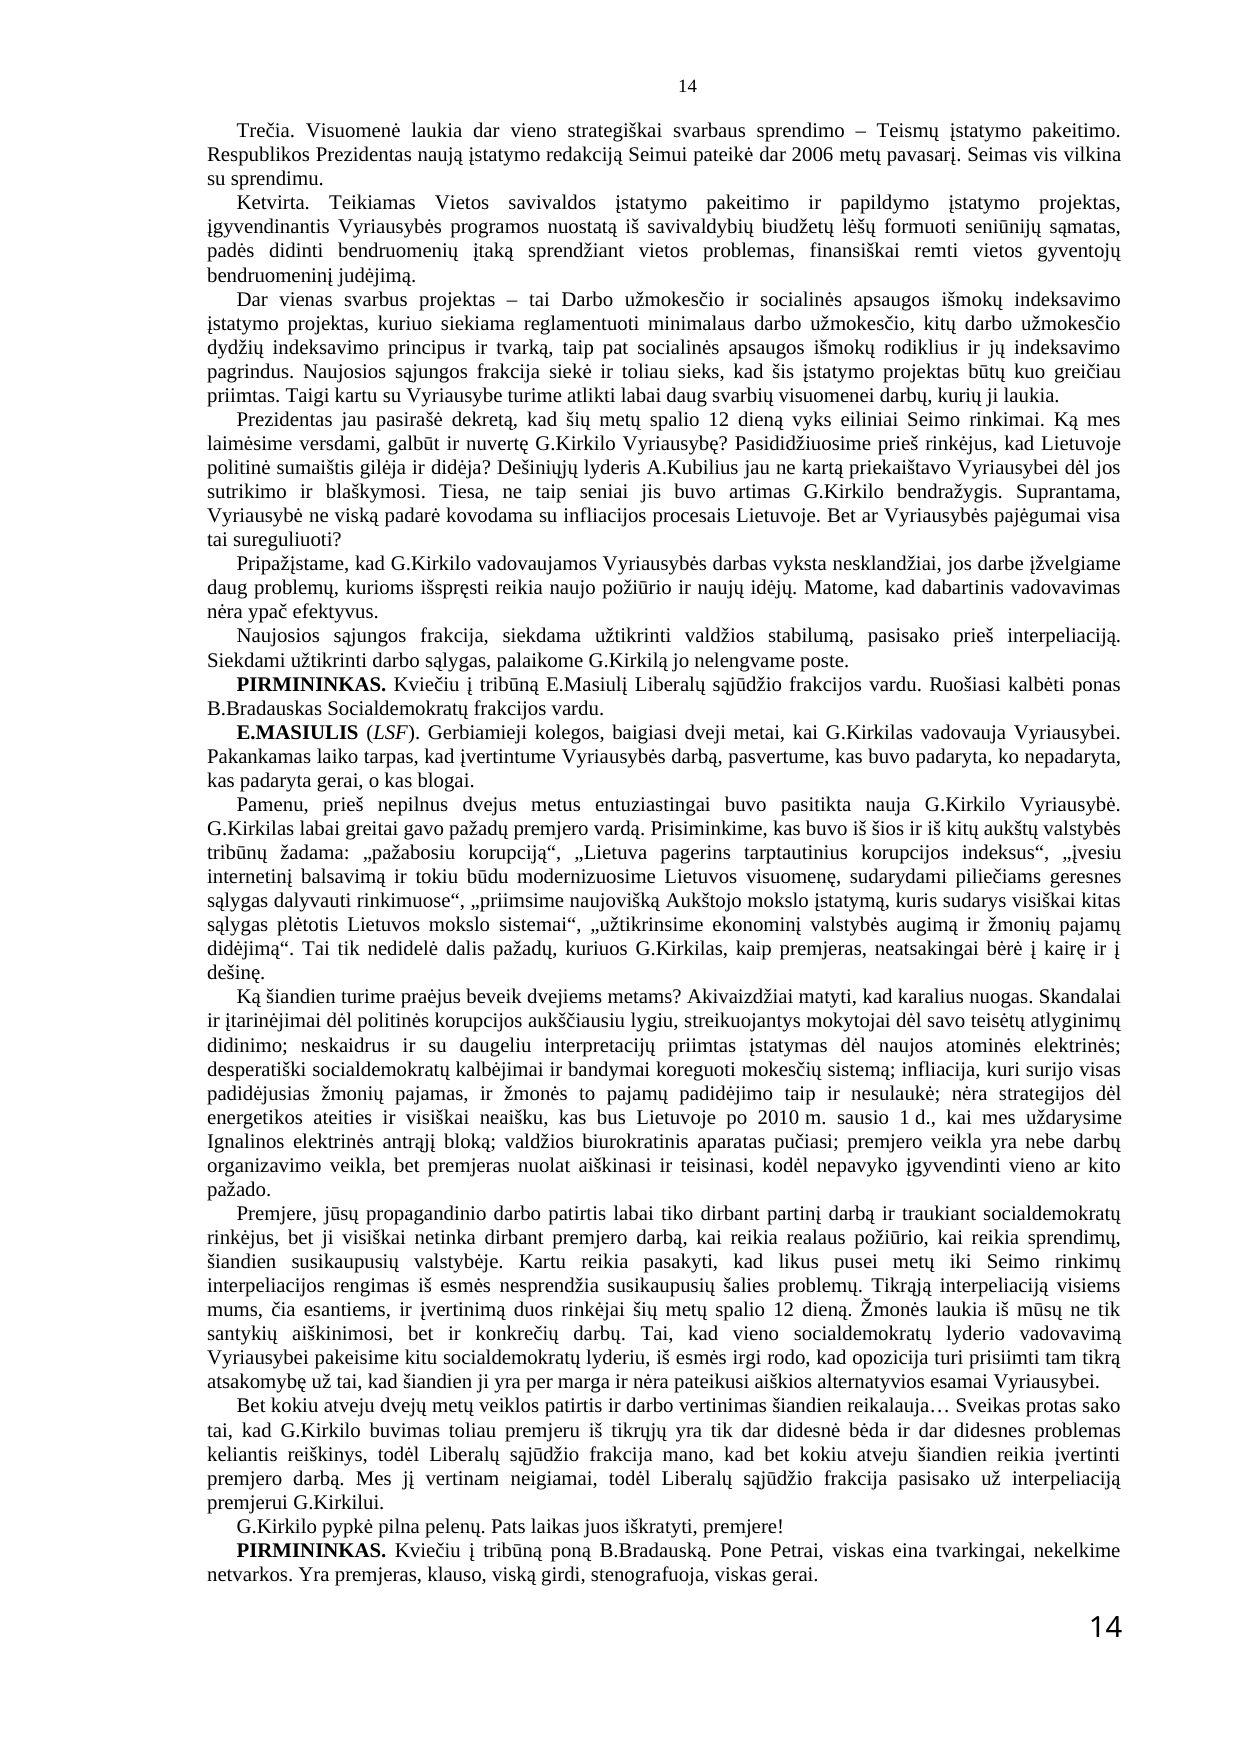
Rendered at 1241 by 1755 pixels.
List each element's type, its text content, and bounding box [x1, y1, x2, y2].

text Premjere, jūsų propagandinio darbo patirtis labai tiko dirbant partinį darbą ir traukiant socialdemokratų rinkėjus, bet ji visiškai netinka dirbant premjero darbą, kai reikia realaus požiūrio, kai reikia sprendimų, šiandien susikaupusių valstybėje. Kartu reikia pasakyti, kad likus pusei metų iki Seimo rinkimų interpeliacijos rengimas iš esmės nesprendžia susikaupusių šalies problemų. Tikrąją interpeliaciją visiems mums, čia esantiems, ir įvertinimą duos rinkėjai šių metų spalio 12 dieną. Žmonės laukia iš mūsų ne tik santykių aiškinimosi, bet ir konkrečių darbų. Tai, kad vieno socialdemokratų lyderio vadovavimą Vyriausybei pakeisime kitu socialdemokratų lyderiu, iš esmės irgi rodo, kad opozicija turi prisiimti tam tikrą atsakomybę už tai, kad šiandien ji yra per marga ir nėra pateikusi aiškios alternatyvios esamai Vyriausybei. [207, 1201, 1122, 1393]
text Bet kokiu atveju dvejų metų veiklos patirtis ir darbo vertinimas šiandien reikalauja… Sveikas protas sako tai, kad G.Kirkilo buvimas toliau premjeru iš tikrųjų yra tik dar didesnė bėda ir dar didesnes problemas keliantis reiškinys, todėl Liberalų sąjūdžio frakcija mano, kad bet kokiu atveju šiandien reikia įvertinti premjero darbą. Mes jį vertinam neigiamai, todėl Liberalų sąjūdžio frakcija pasisako už interpeliaciją premjerui G.Kirkilui. [207, 1393, 1122, 1514]
text Prezidentas jau pasirašė dekretą, kad šių metų spalio 12 dieną vyks eiliniai Seimo rinkimai. Ką mes laimėsime versdami, galbūt ir nuvertę G.Kirkilo Vyriausybę? Pasididžiuosime prieš rinkėjus, kad Lietuvoje politinė sumaištis gilėja ir didėja? Dešiniųjų lyderis A.Kubilius jau ne kartą priekaištavo Vyriausybei dėl jos sutrikimo ir blaškymosi. Tiesa, ne taip seniai jis buvo artimas G.Kirkilo bendražygis. Suprantama, Vyriausybė ne viską padarė kovodama su infliacijos procesais Lietuvoje. Bet ar Vyriausybės pajėgumai visa tai sureguliuoti? [207, 407, 1122, 551]
text E.MASIULIS (LSF). Gerbiamieji kolegos, baigiasi dveji metai, kai G.Kirkilas vadovauja Vyriausybei. Pakankamas laiko tarpas, kad įvertintume Vyriausybės darbą, pasvertume, kas buvo padaryta, ko nepadaryta, kas padaryta gerai, o kas blogai. [207, 720, 1122, 792]
text Dar vienas svarbus projektas – tai Darbo užmokesčio ir socialinės apsaugos išmokų indeksavimo įstatymo projektas, kuriuo siekiama reglamentuoti minimalaus darbo užmokesčio, kitų darbo užmokesčio dydžių indeksavimo principus ir tvarką, taip pat socialinės apsaugos išmokų rodiklius ir jų indeksavimo pagrindus. Naujosios sąjungos frakcija siekė ir toliau sieks, kad šis įstatymo projektas būtų kuo greičiau priimtas. Taigi kartu su Vyriausybe turime atlikti labai daug svarbių visuomenei darbų, kurių ji laukia. [207, 287, 1122, 407]
text PIRMININKAS. Kviečiu į tribūną E.Masiulį Liberalų sąjūdžio frakcijos vardu. Ruošiasi kalbėti ponas B.Bradauskas Socialdemokratų frakcijos vardu. [207, 672, 1122, 720]
text Pamenu, prieš nepilnus dvejus metus entuziastingai buvo pasitikta nauja G.Kirkilo Vyriausybė. G.Kirkilas labai greitai gavo pažadų premjero vardą. Prisiminkime, kas buvo iš šios ir iš kitų aukštų valstybės tribūnų žadama: „pažabosiu korupciją“, „Lietuva pagerins tarptautinius korupcijos indeksus“, „įvesiu internetinį balsavimą ir tokiu būdu modernizuosime Lietuvos visuomenę, sudarydami piliečiams geresnes sąlygas dalyvauti rinkimuose“, „priimsime naujovišką Aukštojo mokslo įstatymą, kuris sudarys visiškai kitas sąlygas plėtotis Lietuvos mokslo sistemai“, „užtikrinsime ekonominį valstybės augimą ir žmonių pajamų didėjimą“. Tai tik nedidelė dalis pažadų, kuriuos G.Kirkilas, kaip premjeras, neatsakingai bėrė į kairę ir į dešinę. [207, 792, 1122, 984]
text Pripažįstame, kad G.Kirkilo vadovaujamos Vyriausybės darbas vyksta nesklandžiai, jos darbe įžvelgiame daug problemų, kurioms išspręsti reikia naujo požiūrio ir naujų idėjų. Matome, kad dabartinis vadovavimas nėra ypač efektyvus. [207, 551, 1122, 623]
text Trečia. Visuomenė laukia dar vieno strategiškai svarbaus sprendimo – Teismų įstatymo pakeitimo. Respublikos Prezidentas naują įstatymo redakciją Seimui pateikė dar 2006 metų pavasarį. Seimas vis vilkina su sprendimu. [207, 118, 1122, 190]
text Ką šiandien turime praėjus beveik dvejiems metams? Akivaizdžiai matyti, kad karalius nuogas. Skandalai ir įtarinėjimai dėl politinės korupcijos aukščiausiu lygiu, streikuojantys mokytojai dėl savo teisėtų atlyginimų didinimo; neskaidrus ir su daugeliu interpretacijų priimtas įstatymas dėl naujos atominės elektrinės; desperatiški socialdemokratų kalbėjimai ir bandymai koreguoti mokesčių sistemą; infliacija, kuri surijo visas padidėjusias žmonių pajamas, ir žmonės to pajamų padidėjimo taip ir nesulaukė; nėra strategijos dėl energetikos ateities ir visiškai neaišku, kas bus Lietuvoje po 2010 m. sausio 1 d., kai mes uždarysime Ignalinos elektrinės antrąjį bloką; valdžios biurokratinis aparatas pučiasi; premjero veikla yra nebe darbų organizavimo veikla, bet premjeras nuolat aiškinasi ir teisinasi, kodėl nepavyko įgyvendinti vieno ar kito pažado. [207, 984, 1122, 1201]
text Naujosios sąjungos frakcija, siekdama užtikrinti valdžios stabilumą, pasisako prieš interpeliaciją. Siekdami užtikrinti darbo sąlygas, palaikome G.Kirkilą jo nelengvame poste. [207, 623, 1122, 672]
text Ketvirta. Teikiamas Vietos savivaldos įstatymo pakeitimo ir papildymo įstatymo projektas, įgyvendinantis Vyriausybės programos nuostatą iš savivaldybių biudžetų lėšų formuoti seniūnijų sąmatas, padės didinti bendruomenių įtaką sprendžiant vietos problemas, finansiškai remti vietos gyventojų bendruomeninį judėjimą. [207, 190, 1122, 287]
text PIRMININKAS. Kviečiu į tribūną poną B.Bradauską. Pone Petrai, viskas eina tvarkingai, nekelkime netvarkos. Yra premjeras, klauso, viską girdi, stenografuoja, viskas gerai. [207, 1538, 1122, 1586]
text G.Kirkilo pypkė pilna pelenų. Pats laikas juos iškratyti, premjere! [207, 1514, 1122, 1538]
